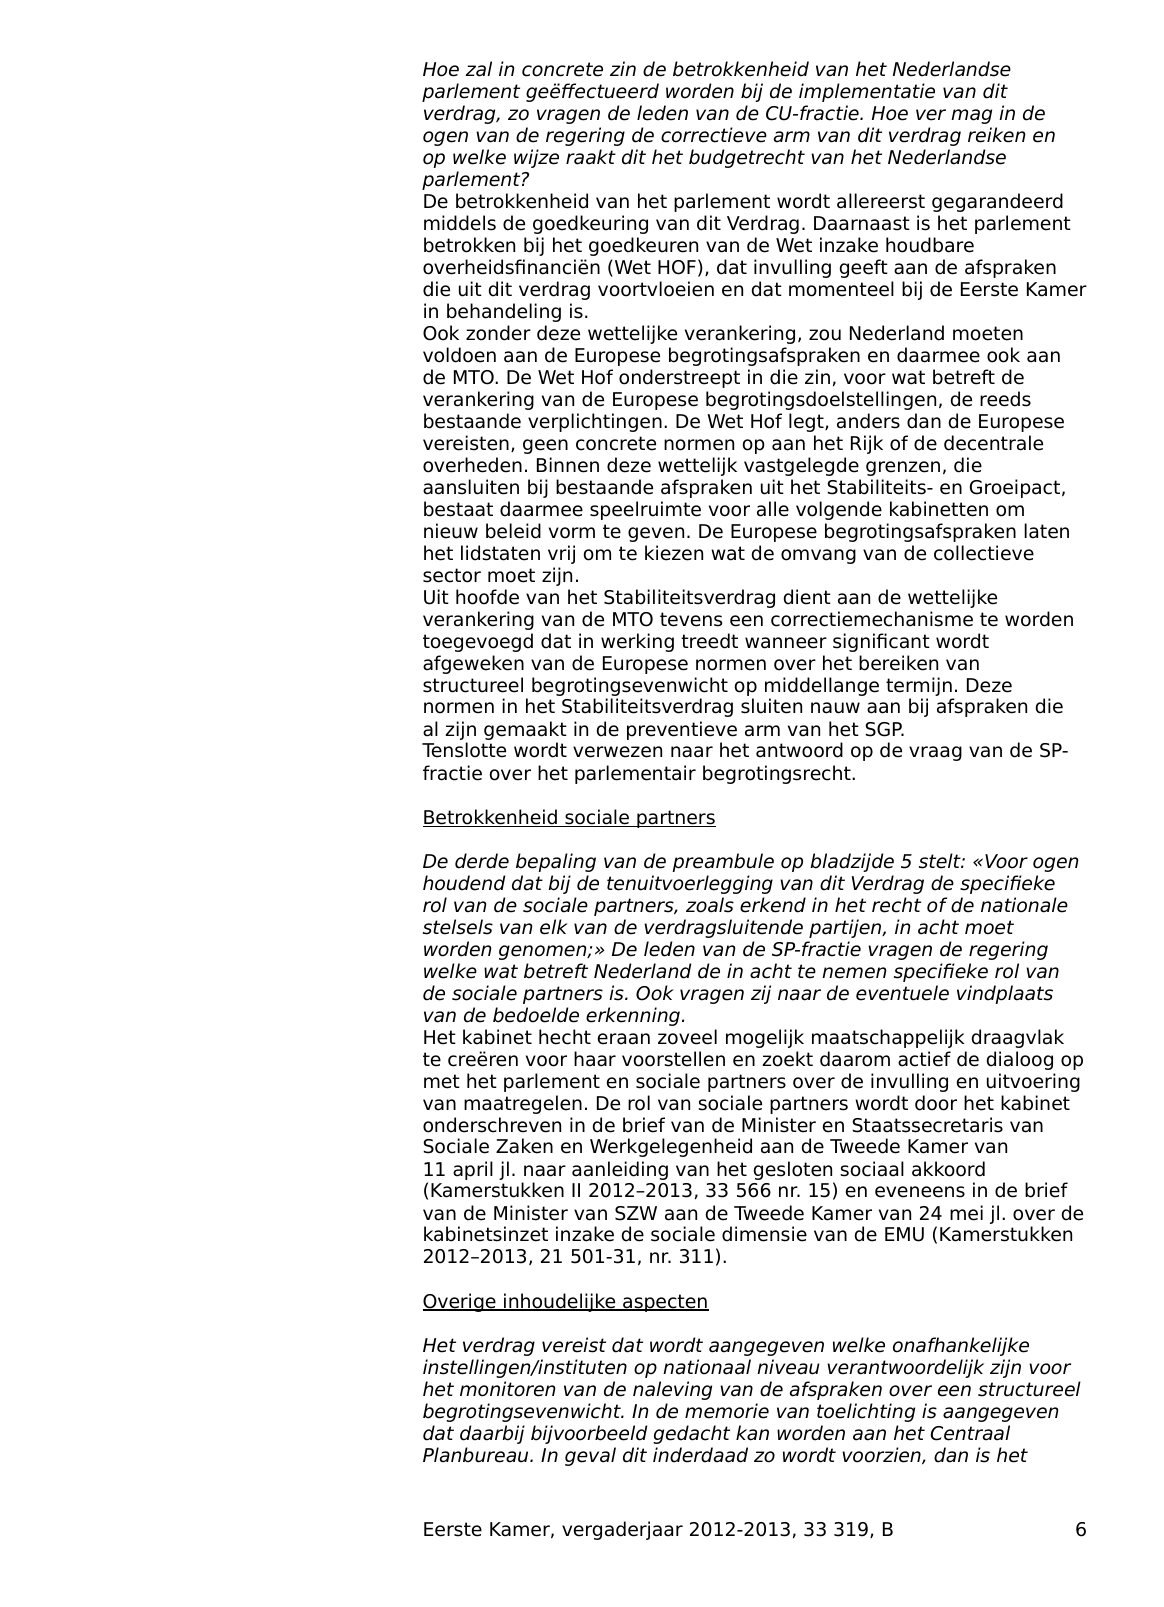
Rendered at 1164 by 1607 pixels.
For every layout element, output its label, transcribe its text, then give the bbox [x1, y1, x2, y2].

text Hoe zal in concrete zin de betrokkenheid van het Nederlandse parlement geëffectueerd worden bij de implementatie van dit verdrag, zo vragen de leden van de CU-fractie. Hoe ver mag in de ogen van de regering de correctieve arm van dit verdrag reiken en op welke wijze raakt dit het budgetrecht van het Nederlandse parlement? [422, 59, 1087, 191]
text Uit hoofde van het Stabiliteitsverdrag dient aan de wettelijke verankering van de MTO tevens een correctiemechanisme te worden toegevoegd dat in werking treedt wanneer significant wordt afgeweken van de Europese normen over het bereiken van structureel begrotingsevenwicht op middellange termijn. Deze normen in het Stabiliteitsverdrag sluiten nauw aan bij afspraken die al zijn gemaakt in de preventieve arm van het SGP. [422, 587, 1087, 740]
text Ook zonder deze wettelijke verankering, zou Nederland moeten voldoen aan de Europese begrotingsafspraken en daarmee ook aan de MTO. De Wet Hof onderstreept in die zin, voor wat betreft de verankering van de Europese begrotingsdoelstellingen, de reeds bestaande verplichtingen. De Wet Hof legt, anders dan de Europese vereisten, geen concrete normen op aan het Rijk of de decentrale overheden. Binnen deze wettelijk vastgelegde grenzen, die aansluiten bij bestaande afspraken uit het Stabiliteits- en Groeipact, bestaat daarmee speelruimte voor alle volgende kabinetten om nieuw beleid vorm te geven. De Europese begrotingsafspraken laten het lidstaten vrij om te kiezen wat de omvang van de collectieve sector moet zijn. [422, 323, 1087, 587]
text Tenslotte wordt verwezen naar het antwoord op de vraag van de SP-fractie over het parlementair begrotingsrecht. [422, 740, 1087, 784]
text De betrokkenheid van het parlement wordt allereerst gegarandeerd middels de goedkeuring van dit Verdrag. Daarnaast is het parlement betrokken bij het goedkeuren van de Wet inzake houdbare overheidsfinanciën (Wet HOF), dat invulling geeft aan de afspraken die uit dit verdrag voortvloeien en dat momenteel bij de Eerste Kamer in behandeling is. [422, 191, 1087, 323]
text Het verdrag vereist dat wordt aangegeven welke onafhankelijke instellingen/instituten op nationaal niveau verantwoordelijk zijn voor het monitoren van de naleving van de afspraken over een structureel begrotingsevenwicht. In de memorie van toelichting is aangegeven dat daarbij bijvoorbeeld gedacht kan worden aan het Centraal Planbureau. In geval dit inderdaad zo wordt voorzien, dan is het [422, 1335, 1087, 1467]
text Het kabinet hecht eraan zoveel mogelijk maatschappelijk draagvlak te creëren voor haar voorstellen en zoekt daarom actief de dialoog op met het parlement en sociale partners over de invulling en uitvoering van maatregelen. De rol van sociale partners wordt door het kabinet onderschreven in de brief van de Minister en Staatssecretaris van Sociale Zaken en Werkgelegenheid aan de Tweede Kamer van 11 april jl. naar aanleiding van het gesloten sociaal akkoord (Kamerstukken II 2012–2013, 33 566 nr. 15) en eveneens in de brief van de Minister van SZW aan de Tweede Kamer van 24 mei jl. over de kabinetsinzet inzake de sociale dimensie van de EMU (Kamerstukken 2012–2013, 21 501-31, nr. 311). [422, 1027, 1087, 1268]
subtitle Betrokkenheid sociale partners [422, 807, 1087, 828]
subtitle Overige inhoudelijke aspecten [422, 1291, 1087, 1312]
text De derde bepaling van de preambule op bladzijde 5 stelt: «Voor ogen houdend dat bij de tenuitvoerlegging van dit Verdrag de specifieke rol van de sociale partners, zoals erkend in het recht of de nationale stelsels van elk van de verdragsluitende partijen, in acht moet worden genomen;» De leden van de SP-fractie vragen de regering welke wat betreft Nederland de in acht te nemen specifieke rol van de sociale partners is. Ook vragen zij naar de eventuele vindplaats van de bedoelde erkenning. [422, 851, 1087, 1027]
